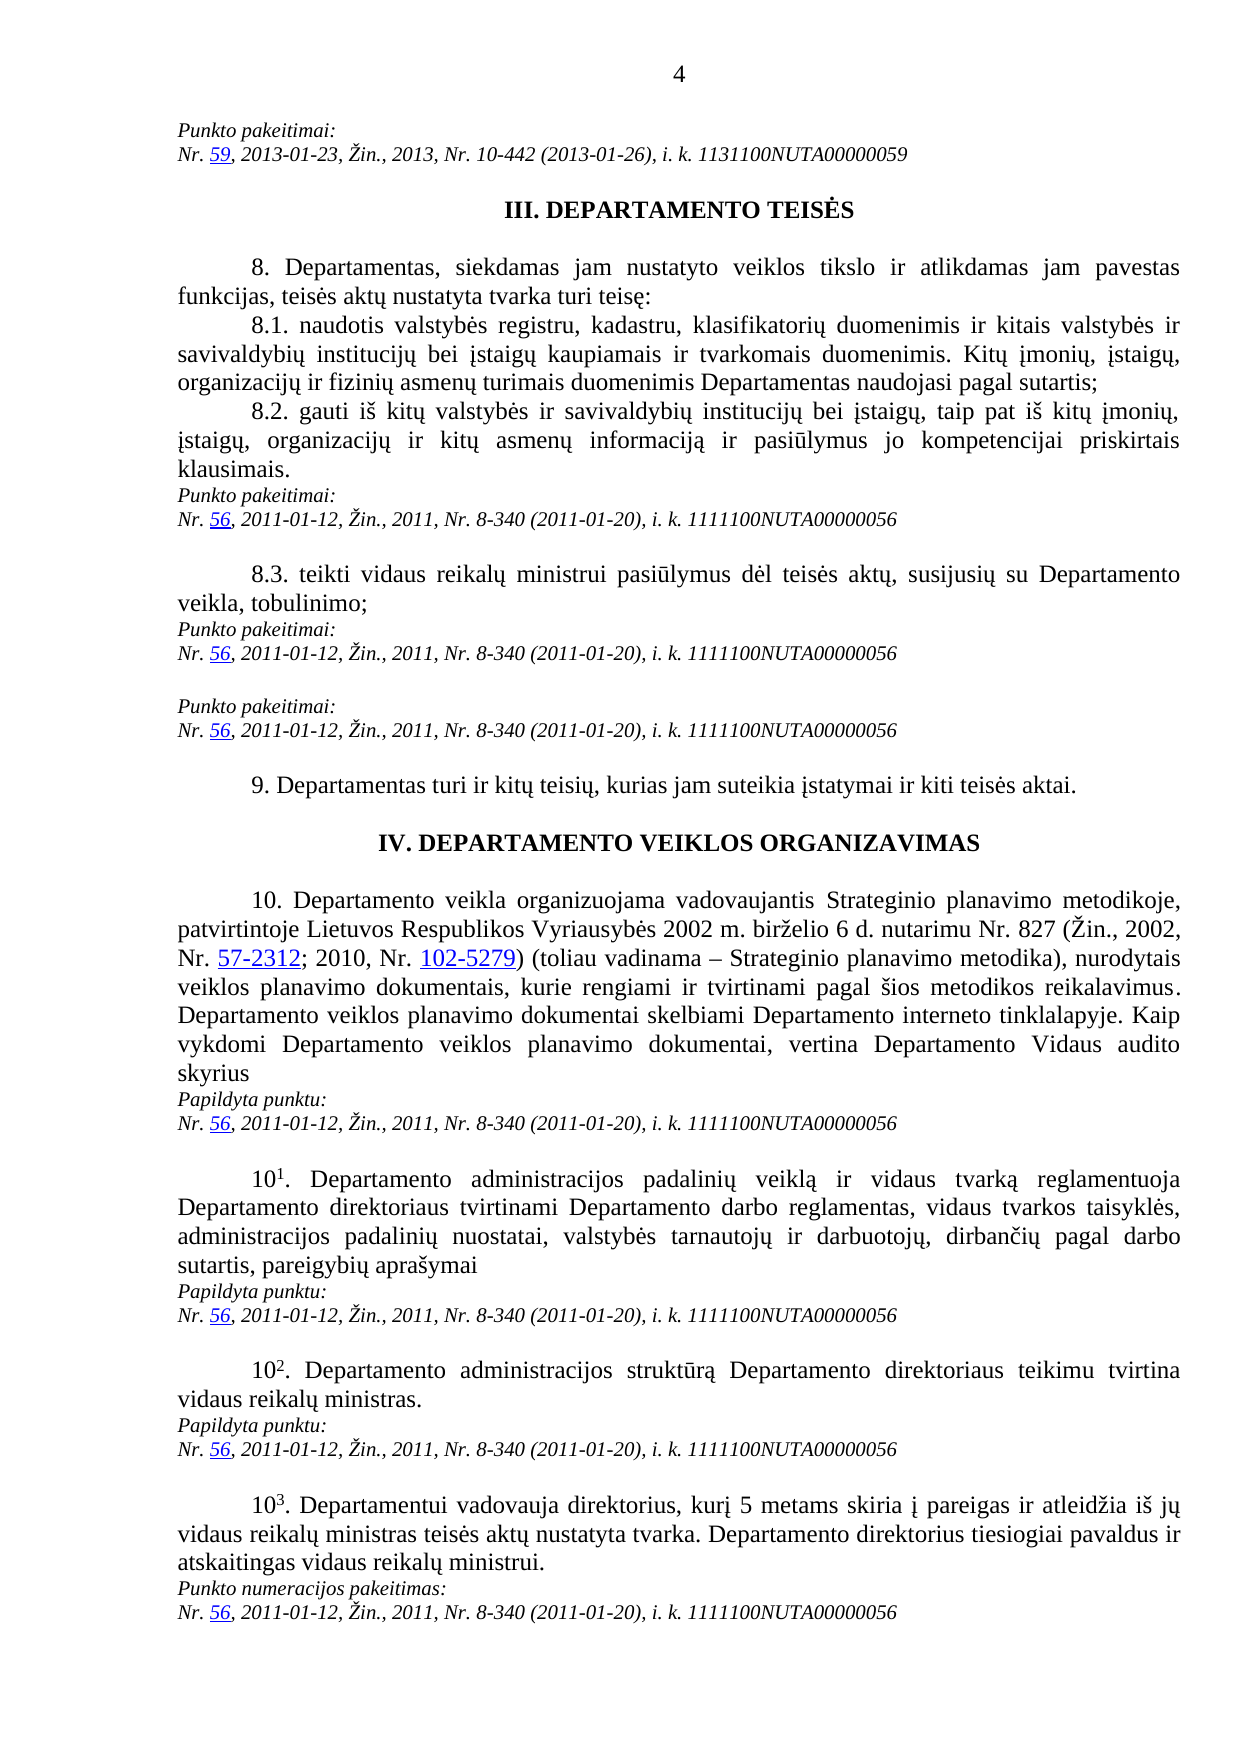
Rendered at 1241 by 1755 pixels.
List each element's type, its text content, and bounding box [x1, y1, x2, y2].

text 8. Departamentas, siekdamas jam nustatyto veiklos tikslo ir atlikdamas jam pavestas funkcijas, teisės aktų nustatyta tvarka turi teisę: [177, 252, 1181, 310]
text 10. Departamento veikla organizuojama vadovaujantis Strateginio planavimo metodikoje, patvirtintoje Lietuvos Respublikos Vyriausybės 2002 m. birželio 6 d. nutarimu Nr. 827 (Žin., 2002, Nr. 57-2312; 2010, Nr. 102-5279) (toliau vadinama – Strateginio planavimo metodika), nurodytais veiklos planavimo dokumentais, kurie rengiami ir tvirtinami pagal šios metodikos reikalavimus. Departamento veiklos planavimo dokumentai skelbiami Departamento interneto tinklalapyje. Kaip vykdomi Departamento veiklos planavimo dokumentai, vertina Departamento Vidaus audito skyrius [177, 886, 1181, 1087]
text 8.3. teikti vidaus reikalų ministrui pasiūlymus dėl teisės aktų, susijusių su Departamento veikla, tobulinimo; [177, 559, 1181, 617]
text Nr. 56, 2011-01-12, Žin., 2011, Nr. 8-340 (2011-01-20), i. k. 1111100NUTA00000056 [177, 1303, 1181, 1327]
text Papildyta punktu: [177, 1279, 1181, 1303]
text 101. Departamento administracijos padalinių veiklą ir vidaus tvarką reglamentuoja Departamento direktoriaus tvirtinami Departamento darbo reglamentas, vidaus tvarkos taisyklės, administracijos padalinių nuostatai, valstybės tarnautojų ir darbuotojų, dirbančių pagal darbo sutartis, pareigybių aprašymai [177, 1164, 1181, 1279]
text Nr. 56, 2011-01-12, Žin., 2011, Nr. 8-340 (2011-01-20), i. k. 1111100NUTA00000056 [177, 507, 1181, 531]
text Punkto pakeitimai: [177, 482, 1181, 507]
text 8.1. naudotis valstybės registru, kadastru, klasifikatorių duomenimis ir kitais valstybės ir savivaldybių institucijų bei įstaigų kaupiamais ir tvarkomais duomenimis. Kitų įmonių, įstaigų, organizacijų ir fizinių asmenų turimais duomenimis Departamentas naudojasi pagal sutartis; [177, 310, 1181, 396]
text 103. Departamentui vadovauja direktorius, kurį 5 metams skiria į pareigas ir atleidžia iš jų vidaus reikalų ministras teisės aktų nustatyta tvarka. Departamento direktorius tiesiogiai pavaldus ir atskaitingas vidaus reikalų ministrui. [177, 1490, 1181, 1576]
text Papildyta punktu: [177, 1087, 1181, 1111]
text Papildyta punktu: [177, 1413, 1181, 1437]
text Nr. 59, 2013-01-23, Žin., 2013, Nr. 10-442 (2013-01-26), i. k. 1131100NUTA00000059 [177, 142, 1181, 166]
text 9. Departamentas turi ir kitų teisių, kurias jam suteikia įstatymai ir kiti teisės aktai. [177, 771, 1181, 799]
text Nr. 56, 2011-01-12, Žin., 2011, Nr. 8-340 (2011-01-20), i. k. 1111100NUTA00000056 [177, 1600, 1181, 1624]
text IV. DEPARTAMENTO VEIKLOS ORGANIZAVIMAS [177, 828, 1181, 857]
text Nr. 56, 2011-01-12, Žin., 2011, Nr. 8-340 (2011-01-20), i. k. 1111100NUTA00000056 [177, 641, 1181, 665]
text III. DEPARTAMENTO TEISĖS [177, 195, 1181, 224]
text Punkto numeracijos pakeitimas: [177, 1576, 1181, 1600]
text 102. Departamento administracijos struktūrą Departamento direktoriaus teikimu tvirtina vidaus reikalų ministras. [177, 1356, 1181, 1413]
text Punkto pakeitimai: [177, 694, 1181, 718]
text Nr. 56, 2011-01-12, Žin., 2011, Nr. 8-340 (2011-01-20), i. k. 1111100NUTA00000056 [177, 1437, 1181, 1461]
text 8.2. gauti iš kitų valstybės ir savivaldybių institucijų bei įstaigų, taip pat iš kitų įmonių, įstaigų, organizacijų ir kitų asmenų informaciją ir pasiūlymus jo kompetencijai priskirtais klausimais. [177, 396, 1181, 482]
text Nr. 56, 2011-01-12, Žin., 2011, Nr. 8-340 (2011-01-20), i. k. 1111100NUTA00000056 [177, 1111, 1181, 1135]
text Nr. 56, 2011-01-12, Žin., 2011, Nr. 8-340 (2011-01-20), i. k. 1111100NUTA00000056 [177, 718, 1181, 742]
text Punkto pakeitimai: [177, 118, 1181, 142]
text Punkto pakeitimai: [177, 617, 1181, 641]
